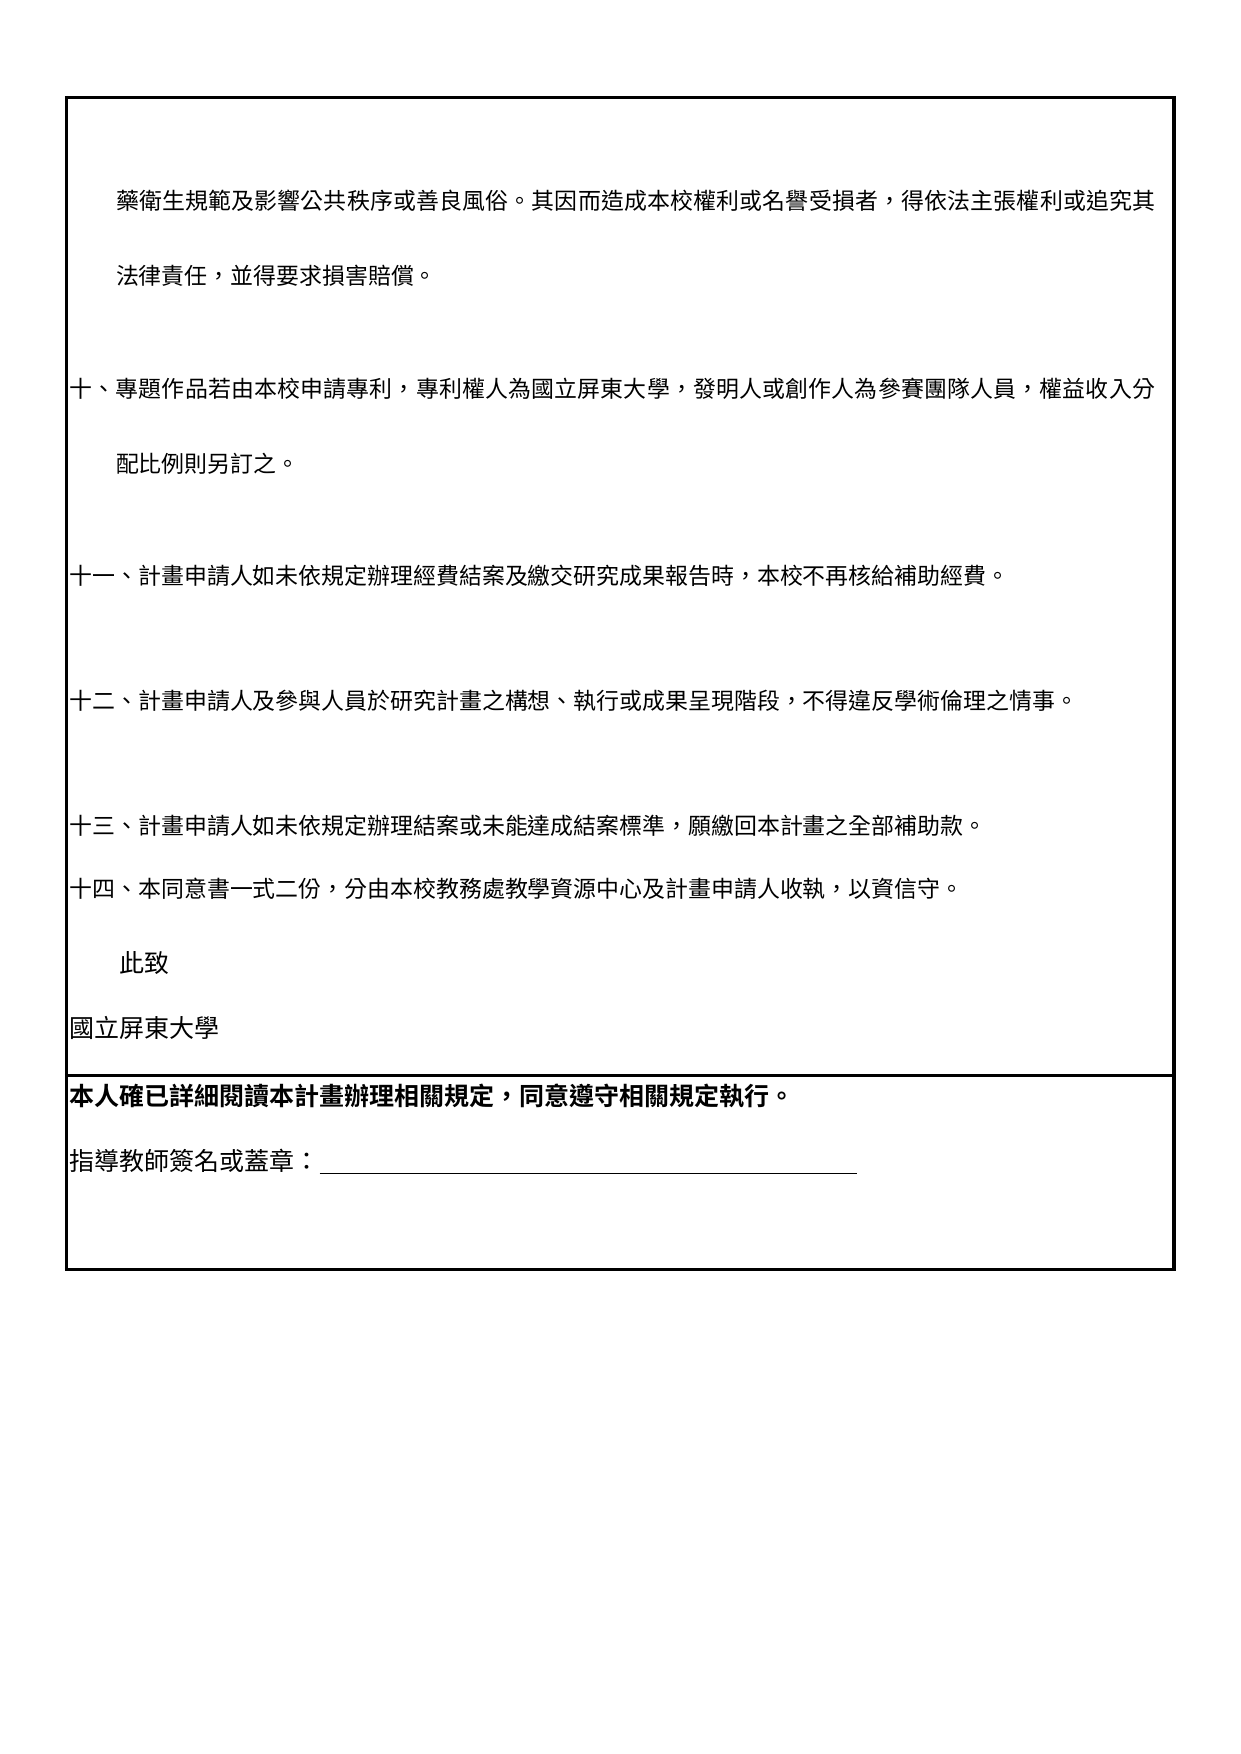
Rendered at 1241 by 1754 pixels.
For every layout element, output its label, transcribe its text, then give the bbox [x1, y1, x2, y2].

table_header 藥衛生規範及影響公共秩序或善良風俗。其因而造成本校權利或名譽受損者，得依法主張權利或追究其法律責任，並得要求損害賠償。 十、專題作品若由本校申請專利，專利權人為國立屏東大學，發明人或創作人為參賽團隊人員，權益收入分配比例則另訂之。 十一、計畫申請人如未依規定辦理經費結案及繳交研究成果報告時，本校不再核給補助經費。 十二、計畫申請人及參與人員於研究計畫之構想、執行或成果呈現階段，不得違反學術倫理之情事。 十三、計畫申請人如未依規定辦理結案或未能達成結案標準，願繳回本計畫之全部補助款。 十四、本同意書一式二份，分由本校教務處教學資源中心及計畫申請人收執，以資信守。 此致 國立屏東大學 [68, 99, 1172, 1073]
table_cell 本人確已詳細閱讀本計畫辦理相關規定，同意遵守相關規定執行。 指導教師簽名或蓋章： [68, 1077, 1172, 1268]
